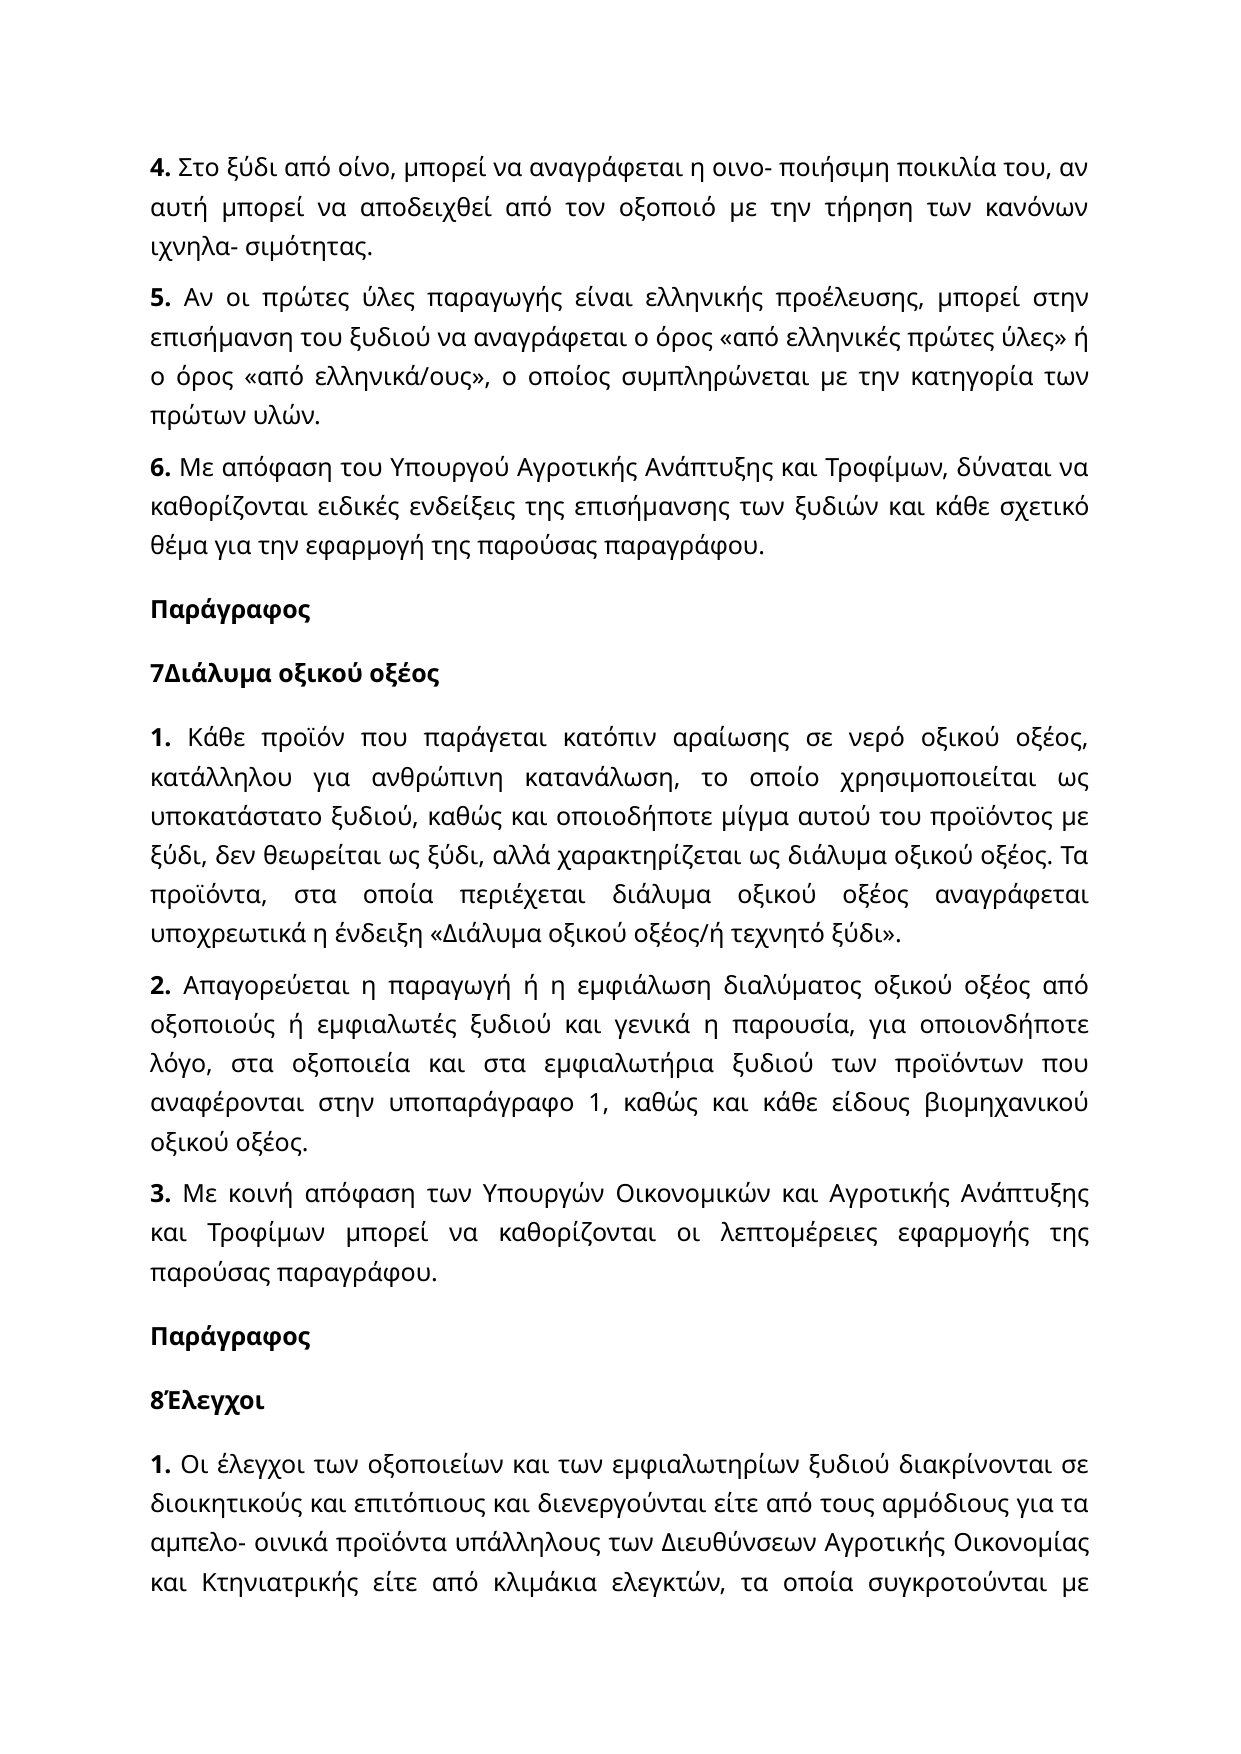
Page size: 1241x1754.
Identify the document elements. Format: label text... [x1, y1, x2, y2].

text Παράγραφος [150, 1318, 1090, 1352]
text 1. Οι έλεγχοι των οξοποιείων και των εμφιαλωτηρίων ξυδιού διακρίνονται σε διοικητικούς και επιτόπιους και διενεργούνται είτε από τους αρμόδιους για τα αμπελο- οινικά προϊόντα υπάλληλους των Διευθύνσεων Αγροτικής Οικονομίας και Κτηνιατρικής είτε από κλιμάκια ελεγκτών, τα οποία συγκροτούνται με [150, 1447, 1090, 1598]
text Παράγραφος [150, 592, 1090, 626]
text 1. Κάθε προϊόν που παράγεται κατόπιν αραίωσης σε νερό οξικού οξέος, κατάλληλου για ανθρώπινη κατανάλωση, το οποίο χρησιμοποιείται ως υποκατάστατο ξυδιού, καθώς και οποιοδήποτε μίγμα αυτού του προϊόντος με ξύδι, δεν θεωρείται ως ξύδι, αλλά χαρακτηρίζεται ως διάλυμα οξικού οξέος. Τα προϊόντα, στα οποία περιέχεται διάλυμα οξικού οξέος αναγράφεται υποχρεωτικά η ένδειξη «Διάλυμα οξικού οξέος/ή τεχνητό ξύδι». [150, 720, 1090, 950]
text 3. Με κοινή απόφαση των Υπουργών Οικονομικών και Αγροτικής Ανάπτυξης και Τροφίμων μπορεί να καθορίζονται οι λεπτομέρειες εφαρμογής της παρούσας παραγράφου. [150, 1176, 1090, 1288]
text 7Διάλυμα οξικού οξέος [150, 656, 1090, 690]
text 8Έλεγχοι [150, 1382, 1090, 1417]
text 4. Στο ξύδι από οίνο, μπορεί να αναγράφεται η οινο- ποιήσιμη ποικιλία του, αν αυτή μπορεί να αποδειχθεί από τον οξοποιό με την τήρηση των κανόνων ιχνηλα- σιμότητας. [150, 150, 1090, 262]
text 5. Αν οι πρώτες ύλες παραγωγής είναι ελληνικής προέλευσης, μπορεί στην επισήμανση του ξυδιού να αναγράφεται ο όρος «από ελληνικές πρώτες ύλες» ή ο όρος «από ελληνικά/ους», ο οποίος συμπληρώνεται με την κατηγορία των πρώτων υλών. [150, 280, 1090, 432]
text 2. Απαγορεύεται η παραγωγή ή η εμφιάλωση διαλύματος οξικού οξέος από οξοποιούς ή εμφιαλωτές ξυδιού και γενικά η παρουσία, για οποιονδήποτε λόγο, στα οξοποιεία και στα εμφιαλωτήρια ξυδιού των προϊόντων που αναφέρονται στην υποπαράγραφο 1, καθώς και κάθε είδους βιομηχανικού οξικού οξέος. [150, 967, 1090, 1158]
text 6. Με απόφαση του Υπουργού Αγροτικής Ανάπτυξης και Τροφίμων, δύναται να καθορίζονται ειδικές ενδείξεις της επισήμανσης των ξυδιών και κάθε σχετικό θέμα για την εφαρμογή της παρούσας παραγράφου. [150, 449, 1090, 562]
